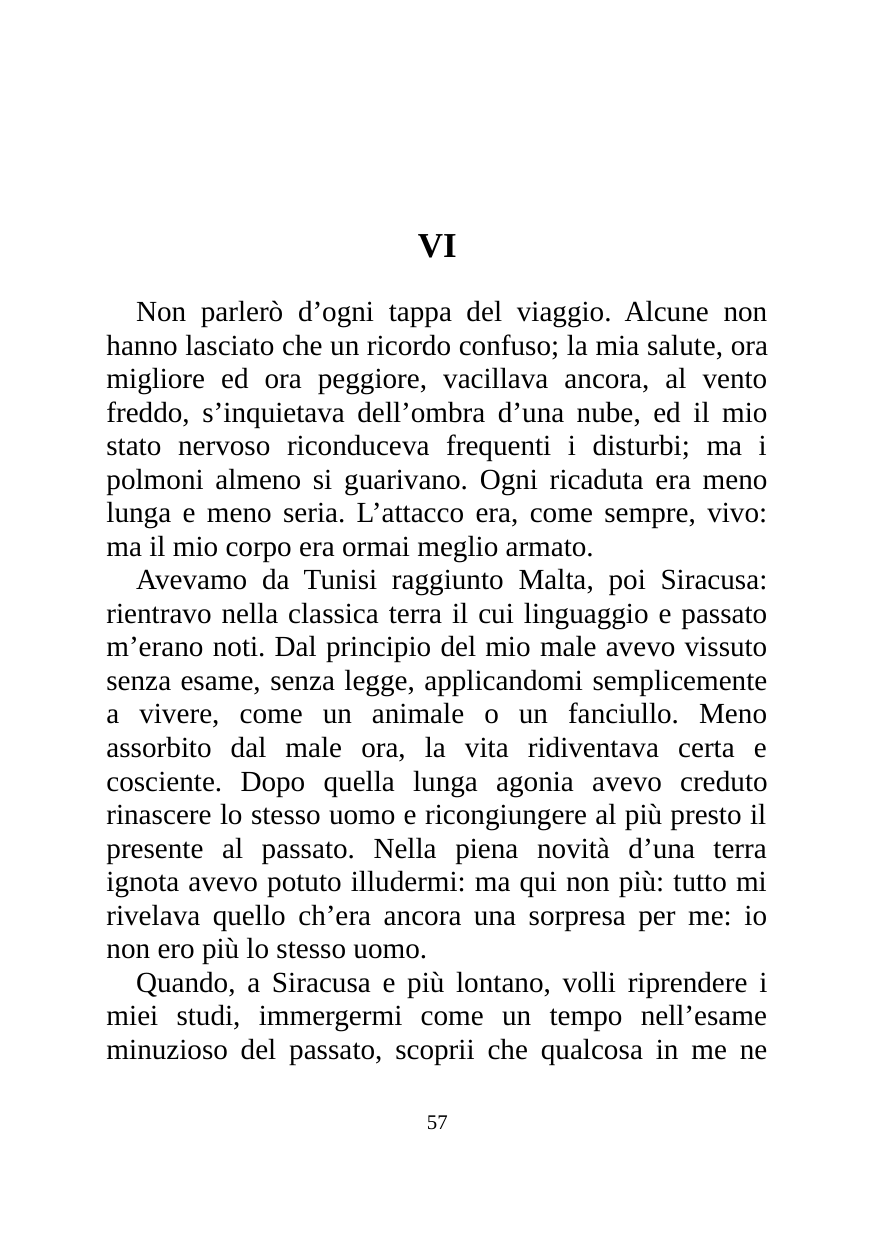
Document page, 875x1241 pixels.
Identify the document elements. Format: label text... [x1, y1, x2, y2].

text Non parlerò d’ogni tappa del viaggio. Alcune non hanno lasciato che un ricordo confuso; la mia salute, ora migliore ed ora peggiore, vacillava ancora, al vento freddo, s’inquietava dell’ombra d’una nube, ed il mio stato nervoso riconduceva frequenti i disturbi; ma i polmoni almeno si guarivano. Ogni ricaduta era meno lunga e meno seria. L’attacco era, come sempre, vivo: ma il mio corpo era ormai meglio armato. [106, 294, 768, 562]
text Quando, a Siracusa e più lontano, volli riprendere i miei studi, immergermi come un tempo nell’esame minuzioso del passato, scoprii che qualcosa in me ne [106, 965, 768, 1066]
subtitle VI [106, 224, 768, 264]
text Avevamo da Tunisi raggiunto Malta, poi Siracusa: rientravo nella classica terra il cui linguaggio e passato m’erano noti. Dal principio del mio male avevo vissuto senza esame, senza legge, applicandomi semplicemente a vivere, come un animale o un fanciullo. Meno assorbito dal male ora, la vita ridiventava certa e cosciente. Dopo quella lunga agonia avevo creduto rinascere lo stesso uomo e ricongiungere al più presto il presente al passato. Nella piena novità d’una terra ignota avevo potuto illudermi: ma qui non più: tutto mi rivelava quello ch’era ancora una sorpresa per me: io non ero più lo stesso uomo. [106, 562, 768, 965]
